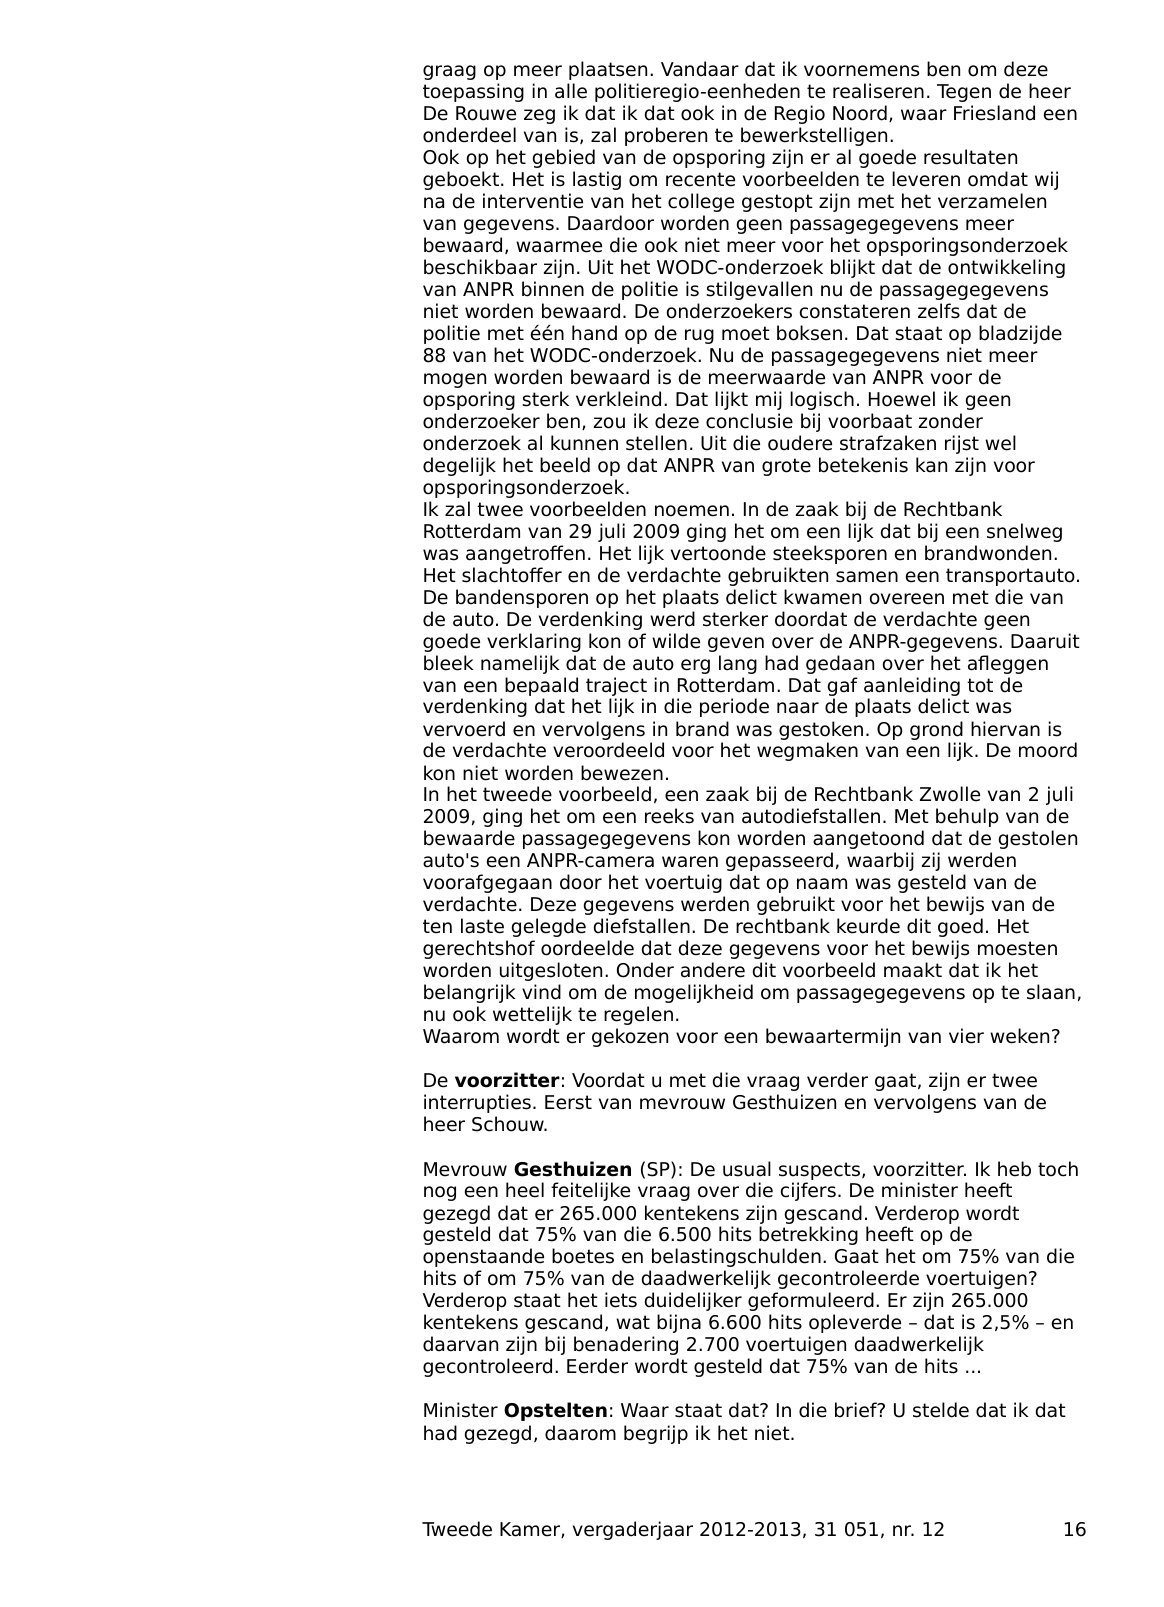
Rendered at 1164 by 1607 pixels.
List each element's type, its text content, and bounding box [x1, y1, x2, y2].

text Mevrouw Gesthuizen (SP): De usual suspects, voorzitter. Ik heb toch nog een heel feitelijke vraag over die cijfers. De minister heeft gezegd dat er 265.000 kentekens zijn gescand. Verderop wordt gesteld dat 75% van die 6.500 hits betrekking heeft op de openstaande boetes en belastingschulden. Gaat het om 75% van die hits of om 75% van de daadwerkelijk gecontroleerde voertuigen? Verderop staat het iets duidelijker geformuleerd. Er zijn 265.000 kentekens gescand, wat bijna 6.600 hits opleverde – dat is 2,5% – en daarvan zijn bij benadering 2.700 voertuigen daadwerkelijk gecontroleerd. Eerder wordt gesteld dat 75% van de hits ... [422, 1158, 1087, 1378]
text In het tweede voorbeeld, een zaak bij de Rechtbank Zwolle van 2 juli 2009, ging het om een reeks van autodiefstallen. Met behulp van de bewaarde passagegegevens kon worden aangetoond dat de gestolen auto's een ANPR-camera waren gepasseerd, waarbij zij werden voorafgegaan door het voertuig dat op naam was gesteld van de verdachte. Deze gegevens werden gebruikt voor het bewijs van de ten laste gelegde diefstallen. De rechtbank keurde dit goed. Het gerechtshof oordeelde dat deze gegevens voor het bewijs moesten worden uitgesloten. Onder andere dit voorbeeld maakt dat ik het belangrijk vind om de mogelijkheid om passagegegevens op te slaan, nu ook wettelijk te regelen. [422, 784, 1087, 1026]
text Minister Opstelten: Waar staat dat? In die brief? U stelde dat ik dat had gezegd, daarom begrijp ik het niet. [422, 1400, 1087, 1444]
text Waarom wordt er gekozen voor een bewaartermijn van vier weken? [422, 1026, 1087, 1048]
text De voorzitter: Voordat u met die vraag verder gaat, zijn er twee interrupties. Eerst van mevrouw Gesthuizen en vervolgens van de heer Schouw. [422, 1070, 1087, 1136]
text graag op meer plaatsen. Vandaar dat ik voornemens ben om deze toepassing in alle politieregio-eenheden te realiseren. Tegen de heer De Rouwe zeg ik dat ik dat ook in de Regio Noord, waar Friesland een onderdeel van is, zal proberen te bewerkstelligen. [422, 59, 1087, 147]
text Ik zal twee voorbeelden noemen. In de zaak bij de Rechtbank Rotterdam van 29 juli 2009 ging het om een lijk dat bij een snelweg was aangetroffen. Het lijk vertoonde steeksporen en brandwonden. Het slachtoffer en de verdachte gebruikten samen een transportauto. De bandensporen op het plaats delict kwamen overeen met die van de auto. De verdenking werd sterker doordat de verdachte geen goede verklaring kon of wilde geven over de ANPR-gegevens. Daaruit bleek namelijk dat de auto erg lang had gedaan over het afleggen van een bepaald traject in Rotterdam. Dat gaf aanleiding tot de verdenking dat het lijk in die periode naar de plaats delict was vervoerd en vervolgens in brand was gestoken. Op grond hiervan is de verdachte veroordeeld voor het wegmaken van een lijk. De moord kon niet worden bewezen. [422, 499, 1087, 784]
text Ook op het gebied van de opsporing zijn er al goede resultaten geboekt. Het is lastig om recente voorbeelden te leveren omdat wij na de interventie van het college gestopt zijn met het verzamelen van gegevens. Daardoor worden geen passagegegevens meer bewaard, waarmee die ook niet meer voor het opsporingsonderzoek beschikbaar zijn. Uit het WODC-onderzoek blijkt dat de ontwikkeling van ANPR binnen de politie is stilgevallen nu de passagegegevens niet worden bewaard. De onderzoekers constateren zelfs dat de politie met één hand op de rug moet boksen. Dat staat op bladzijde 88 van het WODC-onderzoek. Nu de passagegegevens niet meer mogen worden bewaard is de meerwaarde van ANPR voor de opsporing sterk verkleind. Dat lijkt mij logisch. Hoewel ik geen onderzoeker ben, zou ik deze conclusie bij voorbaat zonder onderzoek al kunnen stellen. Uit die oudere strafzaken rijst wel degelijk het beeld op dat ANPR van grote betekenis kan zijn voor opsporingsonderzoek. [422, 147, 1087, 499]
